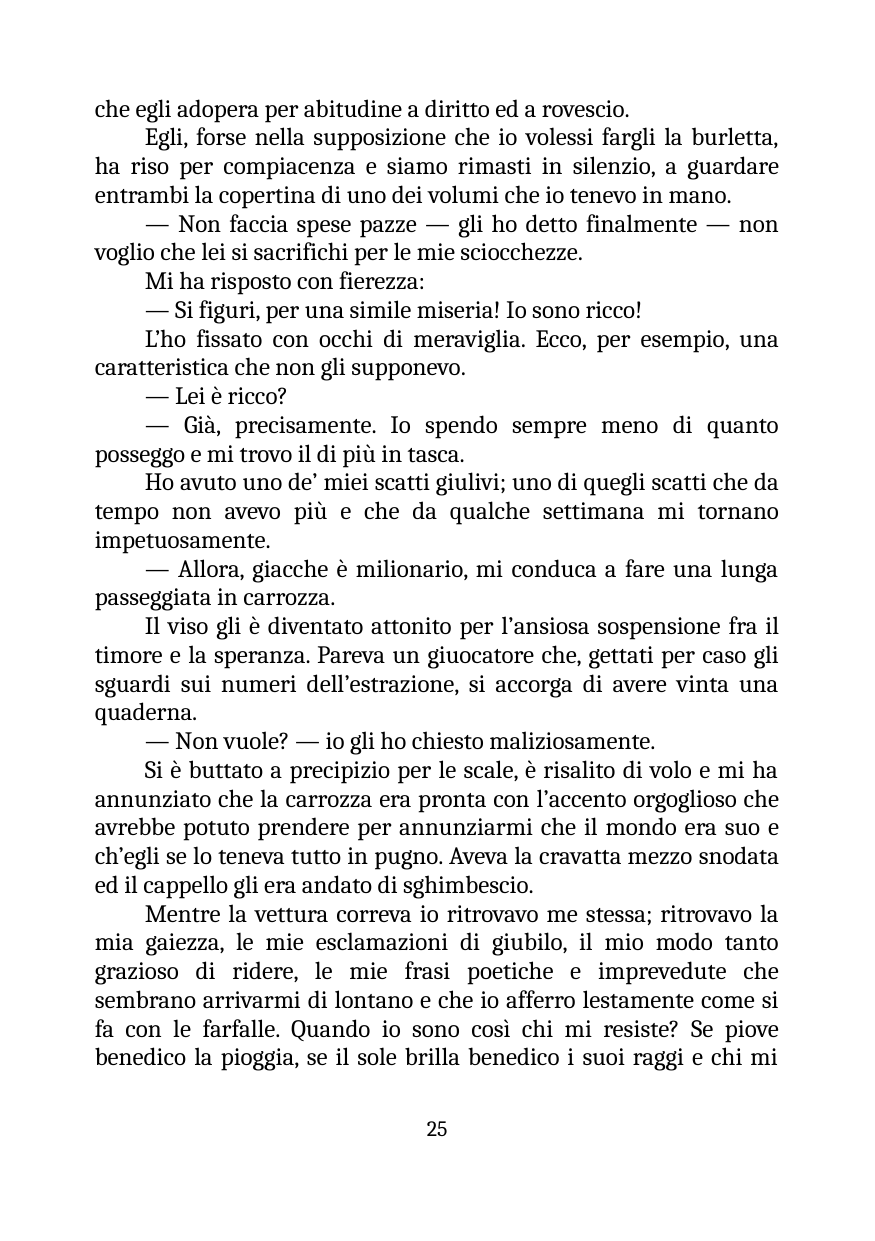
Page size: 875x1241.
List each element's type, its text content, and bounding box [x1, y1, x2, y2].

text Ho avuto uno de’ miei scatti giulivi; uno di quegli scatti che da tempo non avevo più e che da qualche settimana mi tornano impetuosamente. [94, 468, 779, 554]
text Mentre la vettura correva io ritrovavo me stessa; ritrovavo la mia gaiezza, le mie esclamazioni di giubilo, il mio modo tanto grazioso di ridere, le mie frasi poetiche e imprevedute che sembrano arrivarmi di lontano e che io afferro lestamente come si fa con le farfalle. Quando io sono così chi mi resiste? Se piove benedico la pioggia, se il sole brilla benedico i suoi raggi e chi mi [94, 899, 779, 1072]
text — Non vuole? — io gli ho chiesto maliziosamente. [94, 727, 779, 756]
text L’ho fissato con occhi di meraviglia. Ecco, per esempio, una caratteristica che non gli supponevo. [94, 324, 779, 382]
text Egli, forse nella supposizione che io volessi fargli la burletta, ha riso per compiacenza e siamo rimasti in silenzio, a guardare entrambi la copertina di uno dei volumi che io tenevo in mano. [94, 123, 779, 209]
text che egli adopera per abitudine a diritto ed a rovescio. [94, 94, 779, 123]
text — Già, precisamente. Io spendo sempre meno di quanto posseggo e mi trovo il di più in tasca. [94, 411, 779, 468]
text — Si figuri, per una simile miseria! Io sono ricco! [94, 296, 779, 324]
text — Lei è ricco? [94, 382, 779, 411]
text Si è buttato a precipizio per le scale, è risalito di volo e mi ha annunziato che la carrozza era pronta con l’accento orgoglioso che avrebbe potuto prendere per annunziarmi che il mondo era suo e ch’egli se lo teneva tutto in pugno. Aveva la cravatta mezzo snodata ed il cappello gli era andato di sghimbescio. [94, 756, 779, 899]
text Il viso gli è diventato attonito per l’ansiosa sospensione fra il timore e la speranza. Pareva un giuocatore che, gettati per caso gli sguardi sui numeri dell’estrazione, si accorga di avere vinta una quaderna. [94, 612, 779, 727]
text — Allora, giacche è milionario, mi conduca a fare una lunga passeggiata in carrozza. [94, 554, 779, 612]
text Mi ha risposto con fierezza: [94, 267, 779, 296]
text — Non faccia spese pazze — gli ho detto finalmente — non voglio che lei si sacrifichi per le mie sciocchezze. [94, 209, 779, 267]
